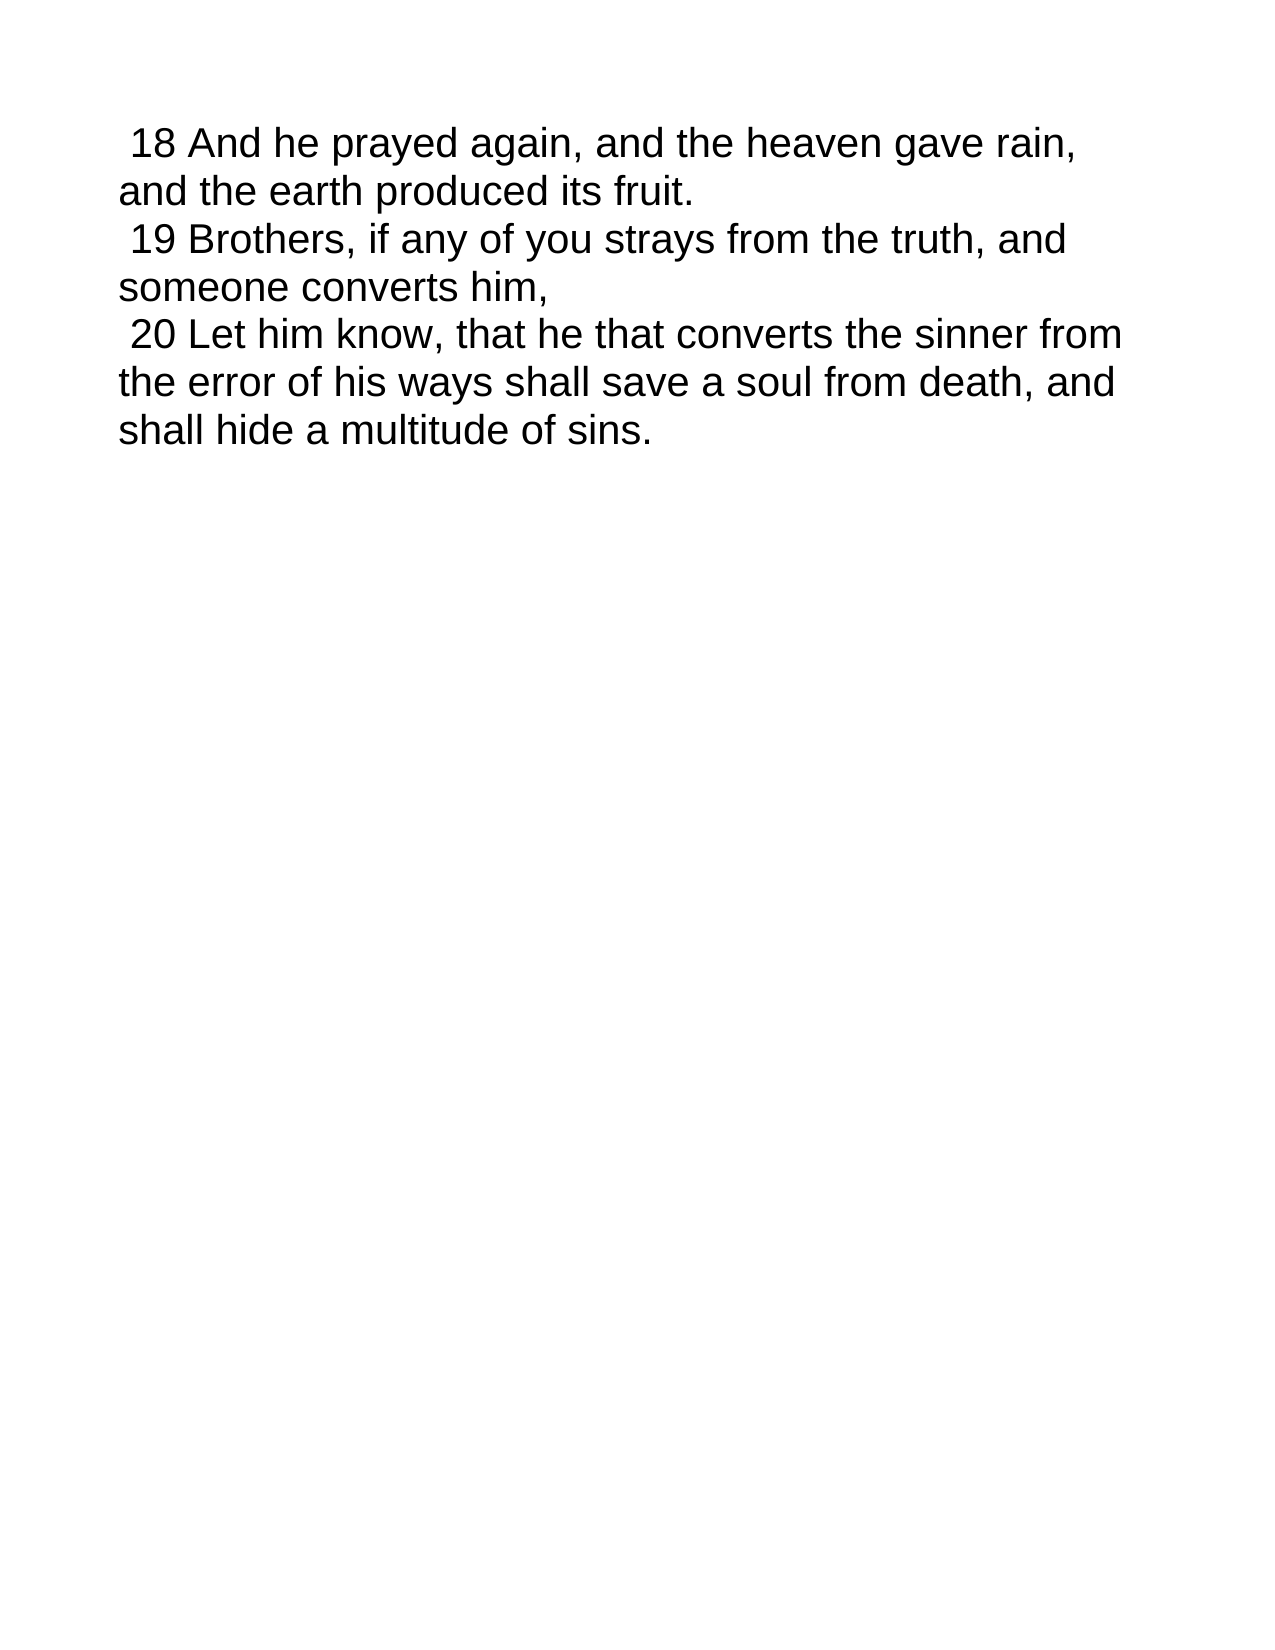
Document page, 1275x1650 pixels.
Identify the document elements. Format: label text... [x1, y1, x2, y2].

text 20 Let him know, that he that converts the sinner from the error of his ways shall save a soul from death, and shall hide a multitude of sins. [118, 310, 1157, 453]
text 19 Brothers, if any of you strays from the truth, and someone converts him, [118, 214, 1157, 310]
text 18 And he prayed again, and the heaven gave rain, and the earth produced its fruit. [118, 118, 1157, 214]
